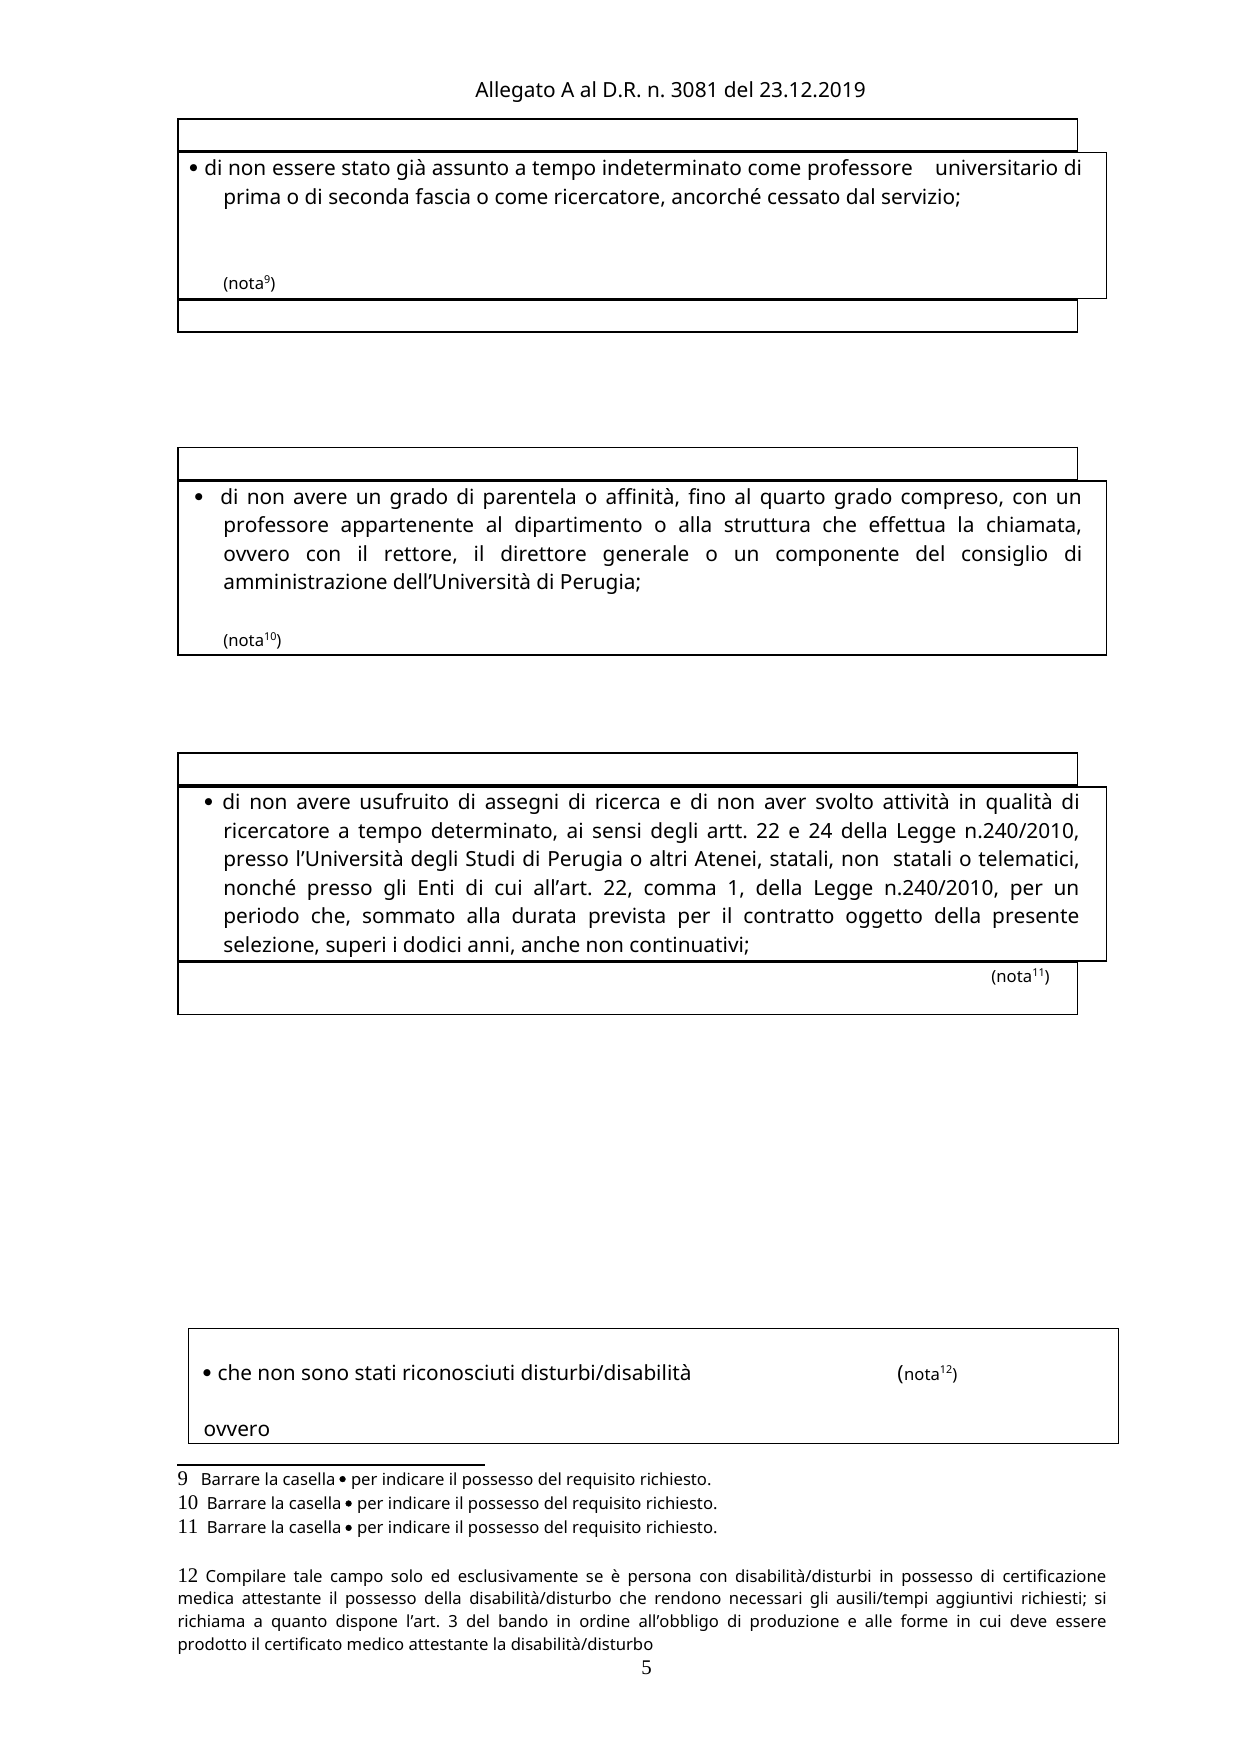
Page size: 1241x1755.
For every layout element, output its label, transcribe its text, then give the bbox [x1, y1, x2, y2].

text Barrare la casella  per indicare il possesso del requisito richiesto. [177, 1514, 1107, 1538]
table_header  che non sono stati riconosciuti disturbi/disabilità (nota) ovvero  di essere persona con disabilità e, per l’effetto, in applicazione degli artt. 16 e 20 della Legge n. 104/1992, così come modificata dalla Legge n. 17/1999, di richiedere: i seguenti ausili necessari per lo svolgimento della discussione in relazione alla disabilità:__________________________________________________ _________________________________________________________________ i seguenti tempi aggiuntivi necessari per lo svolgimento della discussione in relazione al disturbo specifico di apprendimento ai sensi della Legge n.170/2010___________________________________________________ [189, 1329, 1118, 1443]
subtitle  di non essere stato già assunto a tempo indeterminato come professore universitario di prima o di seconda fascia o come ricercatore, ancorché cessato dal servizio; [179, 153, 1106, 210]
subtitle  di non avere usufruito di assegni di ricerca e di non aver svolto attività in qualità di ricercatore a tempo determinato, ai sensi degli artt. 22 e 24 della Legge n.240/2010, presso l’Università degli Studi di Perugia o altri Atenei, statali, non statali o telematici, nonché presso gli Enti di cui all’art. 22, comma 1, della Legge n.240/2010, per un periodo che, sommato alla durata prevista per il contratto oggetto della presente selezione, superi i dodici anni, anche non continuativi; [179, 788, 1106, 960]
text Barrare la casella  per indicare il possesso del requisito richiesto. [177, 1465, 1107, 1490]
subtitle (nota) [179, 237, 1106, 298]
subtitle (nota) [179, 594, 1106, 654]
text Barrare la casella  per indicare il possesso del requisito richiesto. [177, 1490, 1107, 1514]
subtitle (nota) [179, 963, 1077, 988]
subtitle  di non avere un grado di parentela o affinità, fino al quarto grado compreso, con un professore appartenente al dipartimento o alla struttura che effettua la chiamata, ovvero con il rettore, il direttore generale o un componente del consiglio di amministrazione dell’Università di Perugia; [179, 482, 1106, 594]
